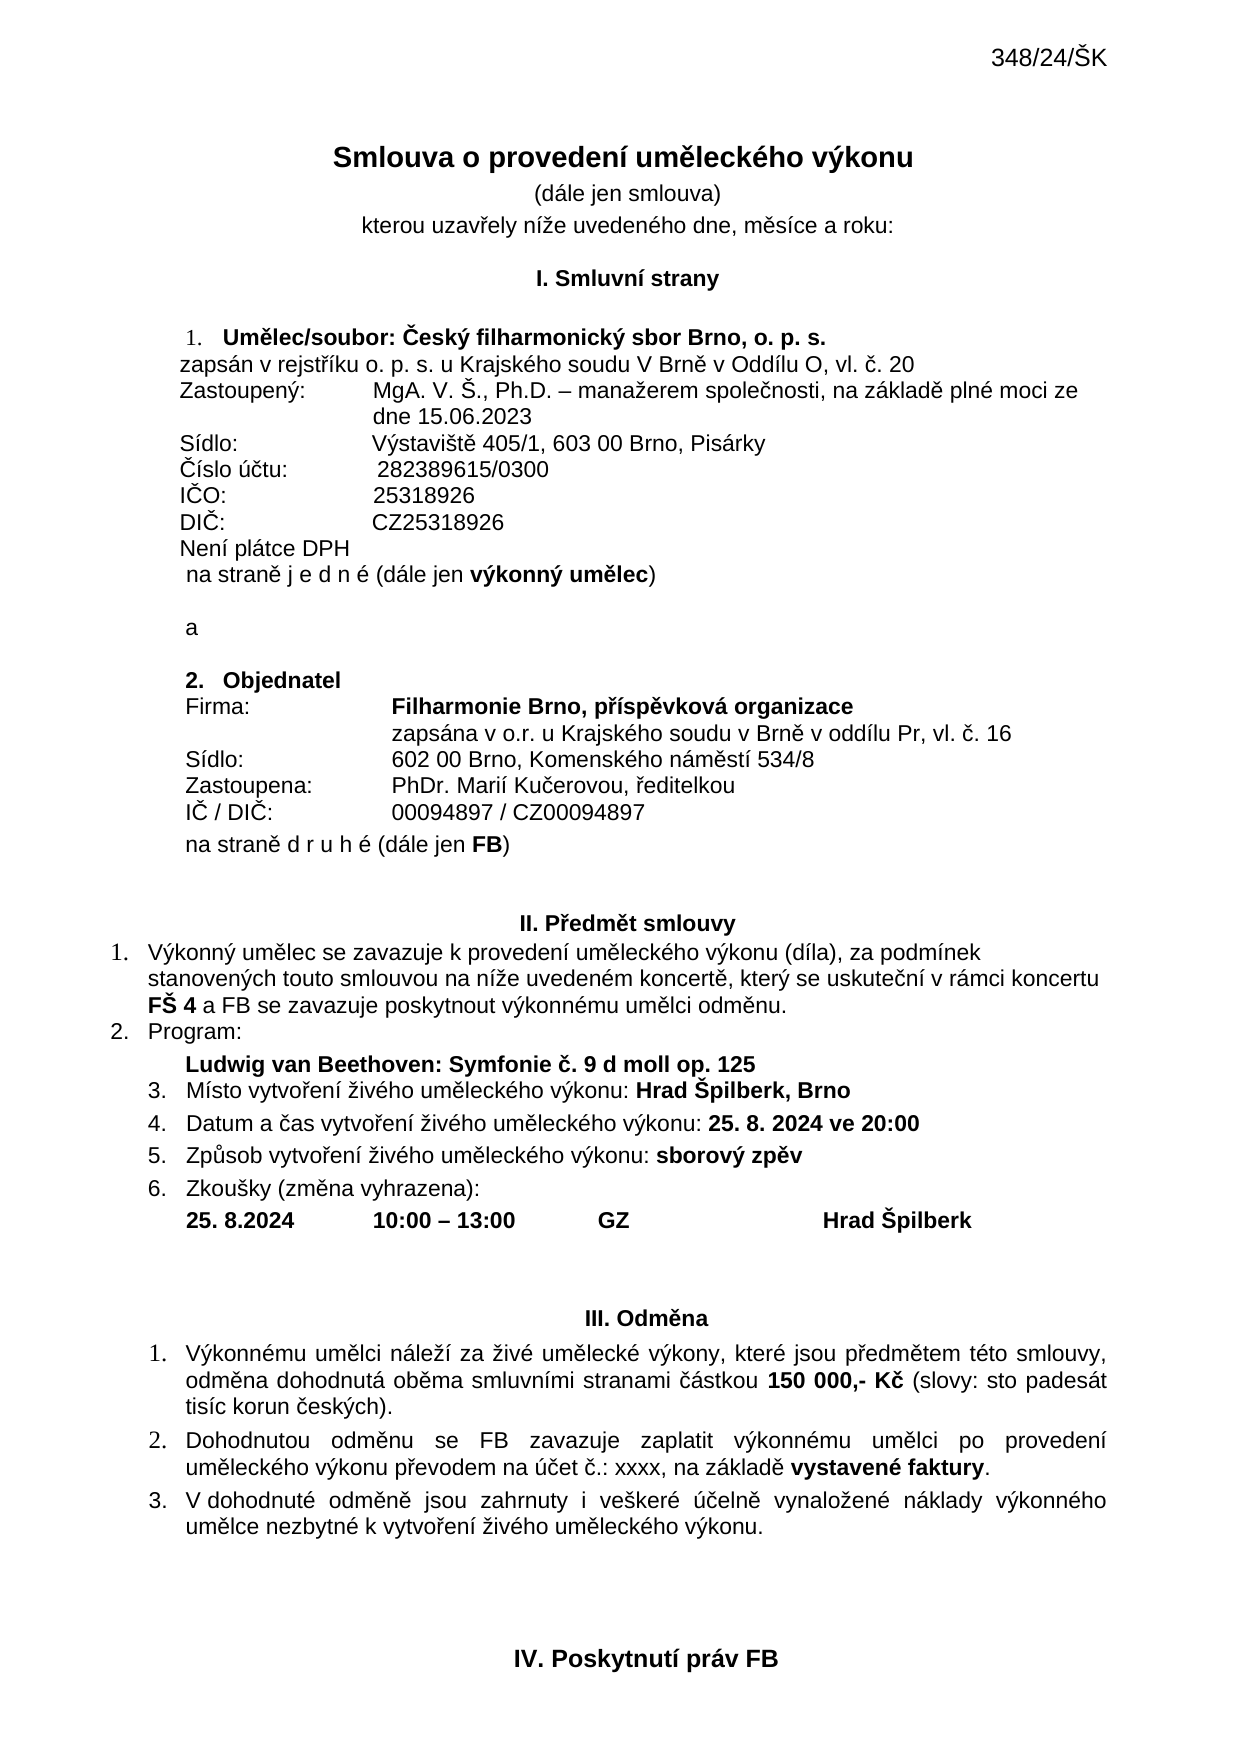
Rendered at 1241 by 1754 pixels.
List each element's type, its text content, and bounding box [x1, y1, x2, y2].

list Program: [110, 1018, 1107, 1044]
text III. Odměna [185, 1305, 1107, 1332]
list V dohodnuté odměně jsou zahrnuty i veškeré účelně vynaložené náklady výkonného umělce nezbytné k vytvoření živého uměleckého výkonu. [148, 1487, 1107, 1540]
text Zastoupena: PhDr. Marií Kučerovou, ředitelkou [148, 772, 1107, 799]
text I. Smluvní strany [148, 265, 1107, 292]
list Objednatel [185, 667, 1107, 693]
text Sídlo: 602 00 Brno, Komenského náměstí 534/8 [148, 746, 1107, 772]
text (dále jen smlouva) [148, 180, 1107, 206]
text Firma: Filharmonie Brno, příspěvková organizace [148, 693, 1107, 719]
text Ludwig van Beethoven: Symfonie č. 9 d moll op. 125 [185, 1051, 1107, 1077]
text zapsán v rejstříku o. p. s. u Krajského soudu V Brně v Oddílu O, vl. č. 20 [148, 351, 1107, 377]
list Umělec/soubor: Český filharmonický sbor Brno, o. p. s. [185, 324, 1107, 351]
text DIČ: CZ25318926 [148, 509, 1107, 535]
text II. Předmět smlouvy [148, 910, 1107, 937]
list Dohodnutou odměnu se FB zavazuje zaplatit výkonnému umělci po provedení uměleckého výkonu převodem na účet č.: xxxx, na základě vystavené faktury. [148, 1426, 1107, 1481]
text 4. Datum a čas vytvoření živého uměleckého výkonu: 25. 8. 2024 ve 20:00 [148, 1110, 1107, 1136]
text Zastoupený: MgA. V. Š., Ph.D. – manažerem společnosti, na základě plné moci ze dne 15.06.2023 [148, 377, 1107, 430]
text IV. Poskytnutí práv FB [185, 1644, 1107, 1672]
text 3. Místo vytvoření živého uměleckého výkonu: Hrad Špilberk, Brno [148, 1077, 1107, 1103]
text na straně d r u h é (dále jen FB) [148, 831, 1107, 858]
text kterou uzavřely níže uvedeného dne, měsíce a roku: [148, 212, 1107, 239]
text na straně j e d n é (dále jen výkonný umělec) [148, 561, 1107, 588]
list Výkonný umělec se zavazuje k provedení uměleckého výkonu (díla), za podmínek stanovených touto smlouvou na níže uvedeném koncertě, který se uskuteční v rámci koncertu FŠ 4 a FB se zavazuje poskytnout výkonnému umělci odměnu. [110, 937, 1107, 1018]
text Číslo účtu: 282389615/0300 [148, 456, 1107, 482]
text IČ / DIČ: 00094897 / CZ00094897 [148, 799, 1107, 825]
text zapsána v o.r. u Krajského soudu v Brně v oddílu Pr, vl. č. 16 [91, 719, 1107, 746]
text 6. Zkoušky (změna vyhrazena): [148, 1175, 1107, 1201]
text 25. 8.2024 10:00 – 13:00 GZ Hrad Špilberk [148, 1207, 1107, 1234]
text a [148, 614, 1107, 641]
text 5. Způsob vytvoření živého uměleckého výkonu: sborový zpěv [148, 1142, 1107, 1169]
list Výkonnému umělci náleží za živé umělecké výkony, které jsou předmětem této smlouvy, odměna dohodnutá oběma smluvními stranami částkou 150 000,- Kč (slovy: sto padesát tisíc korun českých). [148, 1338, 1107, 1419]
text Není plátce DPH [148, 535, 1107, 561]
text Sídlo: Výstaviště 405/1, 603 00 Brno, Pisárky [148, 430, 1107, 456]
text Smlouva o provedení uměleckého výkonu [148, 140, 1107, 174]
text IČO: 25318926 [148, 482, 1107, 509]
